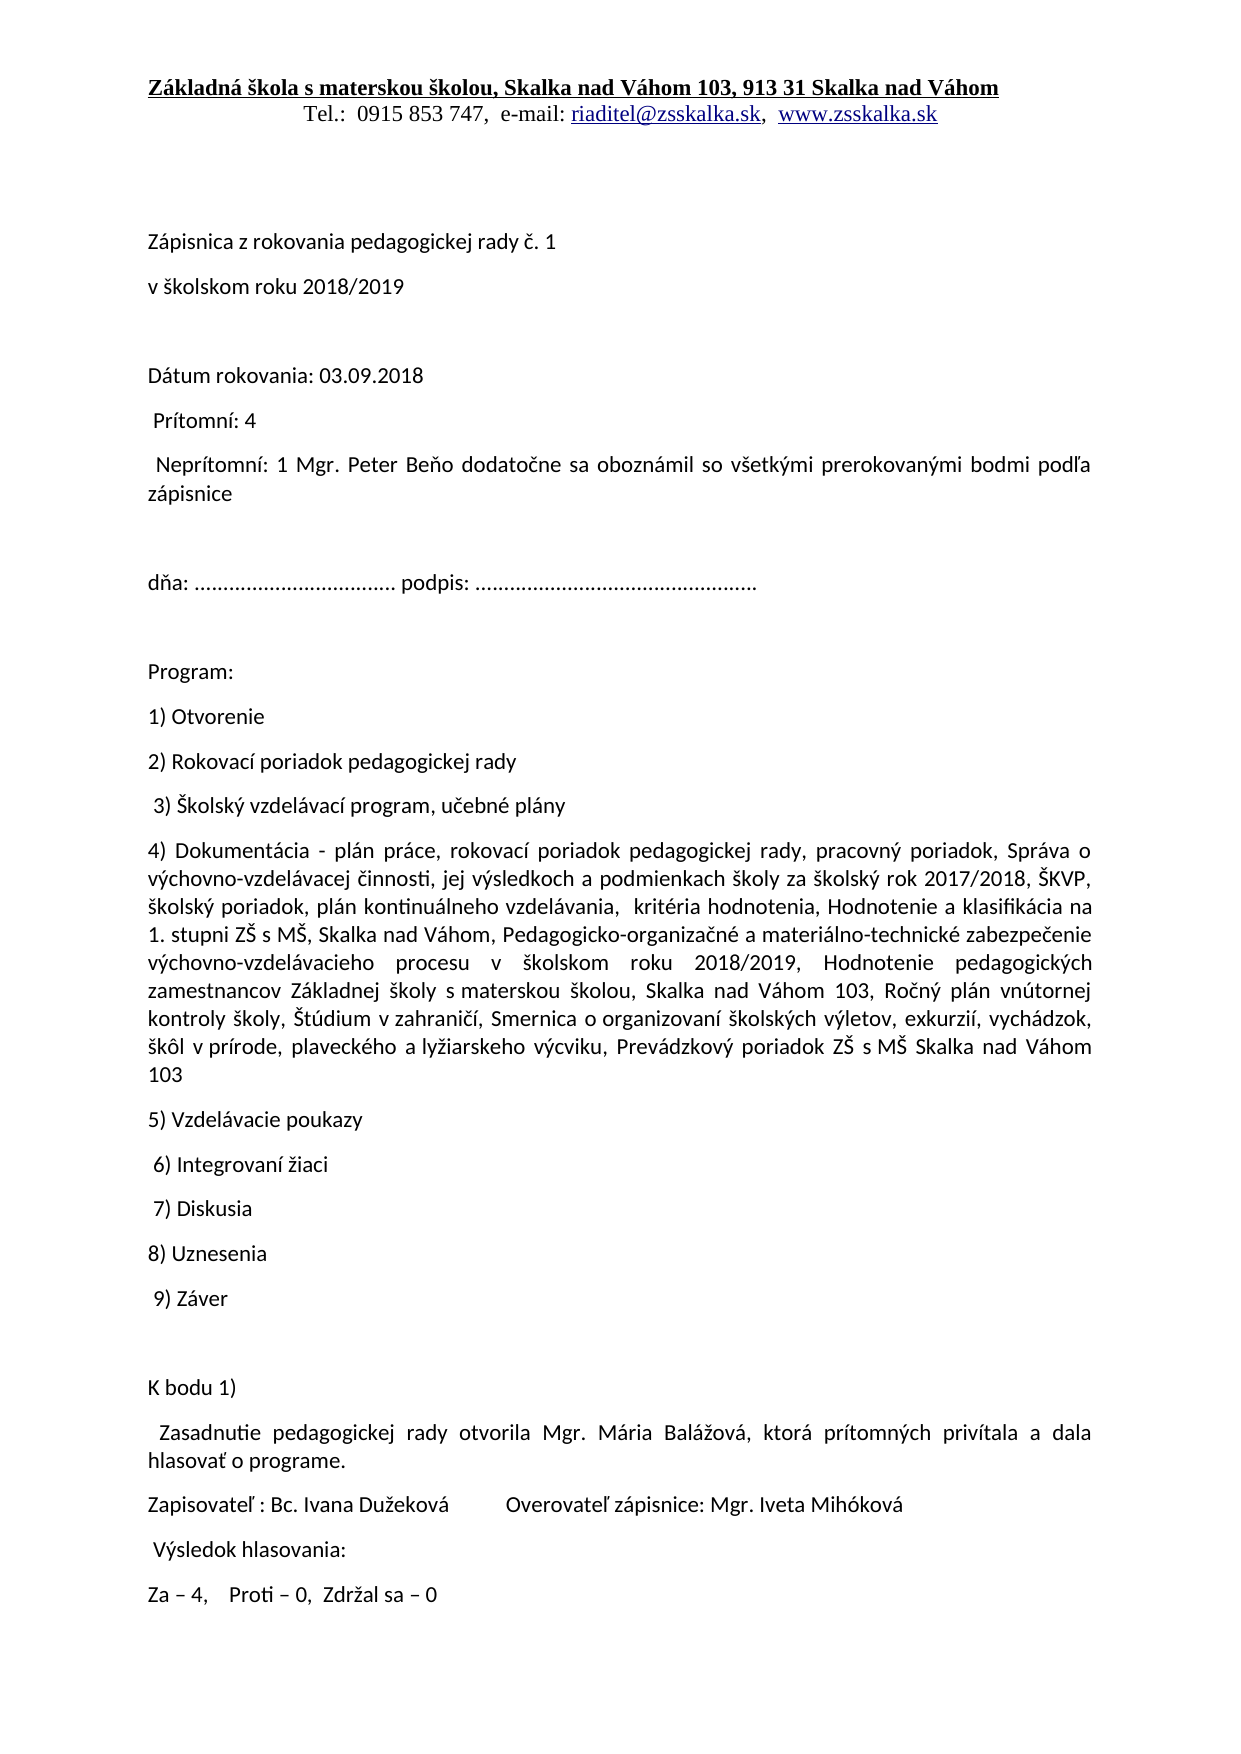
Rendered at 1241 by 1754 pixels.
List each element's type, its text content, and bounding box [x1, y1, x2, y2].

text Neprítomní: 1 Mgr. Peter Beňo dodatočne sa oboznámil so všetkými prerokovanými bodmi podľa zápisnice [148, 451, 1093, 507]
text v školskom roku 2018/2019 [148, 272, 1093, 300]
text 9) Záver [148, 1284, 1093, 1312]
text 2) Rokovací poriadok pedagogickej rady [148, 747, 1093, 775]
text Výsledok hlasovania: [148, 1535, 1093, 1563]
text 6) Integrovaní žiaci [148, 1150, 1093, 1178]
text Program: [148, 657, 1093, 685]
text Prítomní: 4 [148, 406, 1093, 434]
text 4) Dokumentácia - plán práce, rokovací poriadok pedagogickej rady, pracovný poriadok, Správa o výchovno-vzdelávacej činnosti, jej výsledkoch a podmienkach školy za školský rok 2017/2018, ŠKVP, školský poriadok, plán kontinuálneho vzdelávania, kritéria hodnotenia, Hodnotenie a klasifikácia na 1. stupni ZŠ s MŠ, Skalka nad Váhom, Pedagogicko-organizačné a materiálno-technické zabezpečenie výchovno-vzdelávacieho procesu v školskom roku 2018/2019, Hodnotenie pedagogických zamestnancov Základnej školy s materskou školou, Skalka nad Váhom 103, Ročný plán vnútornej kontroly školy, Štúdium v zahraničí, Smernica o organizovaní školských výletov, exkurzií, vychádzok, škôl v prírode, plaveckého a lyžiarskeho výcviku, Prevádzkový poriadok ZŠ s MŠ Skalka nad Váhom 103 [148, 836, 1093, 1088]
text 3) Školský vzdelávací program, učebné plány [148, 791, 1093, 819]
text dňa: ................................... podpis: ................................................. [148, 568, 1093, 596]
text Dátum rokovania: 03.09.2018 [148, 361, 1093, 389]
text 7) Diskusia [148, 1194, 1093, 1222]
text Za – 4, Proti – 0, Zdržal sa – 0 [148, 1580, 1093, 1608]
text K bodu 1) [148, 1373, 1093, 1401]
text Zapisovateľ : Bc. Ivana Dužeková Overovateľ zápisnice: Mgr. Iveta Mihóková [148, 1491, 1093, 1518]
text Zasadnutie pedagogickej rady otvorila Mgr. Mária Balážová, ktorá prítomných privítala a dala hlasovať o programe. [148, 1418, 1093, 1474]
text Zápisnica z rokovania pedagogickej rady č. 1 [148, 227, 1093, 255]
text 8) Uznesenia [148, 1239, 1093, 1267]
text 5) Vzdelávacie poukazy [148, 1105, 1093, 1133]
text 1) Otvorenie [148, 702, 1093, 730]
